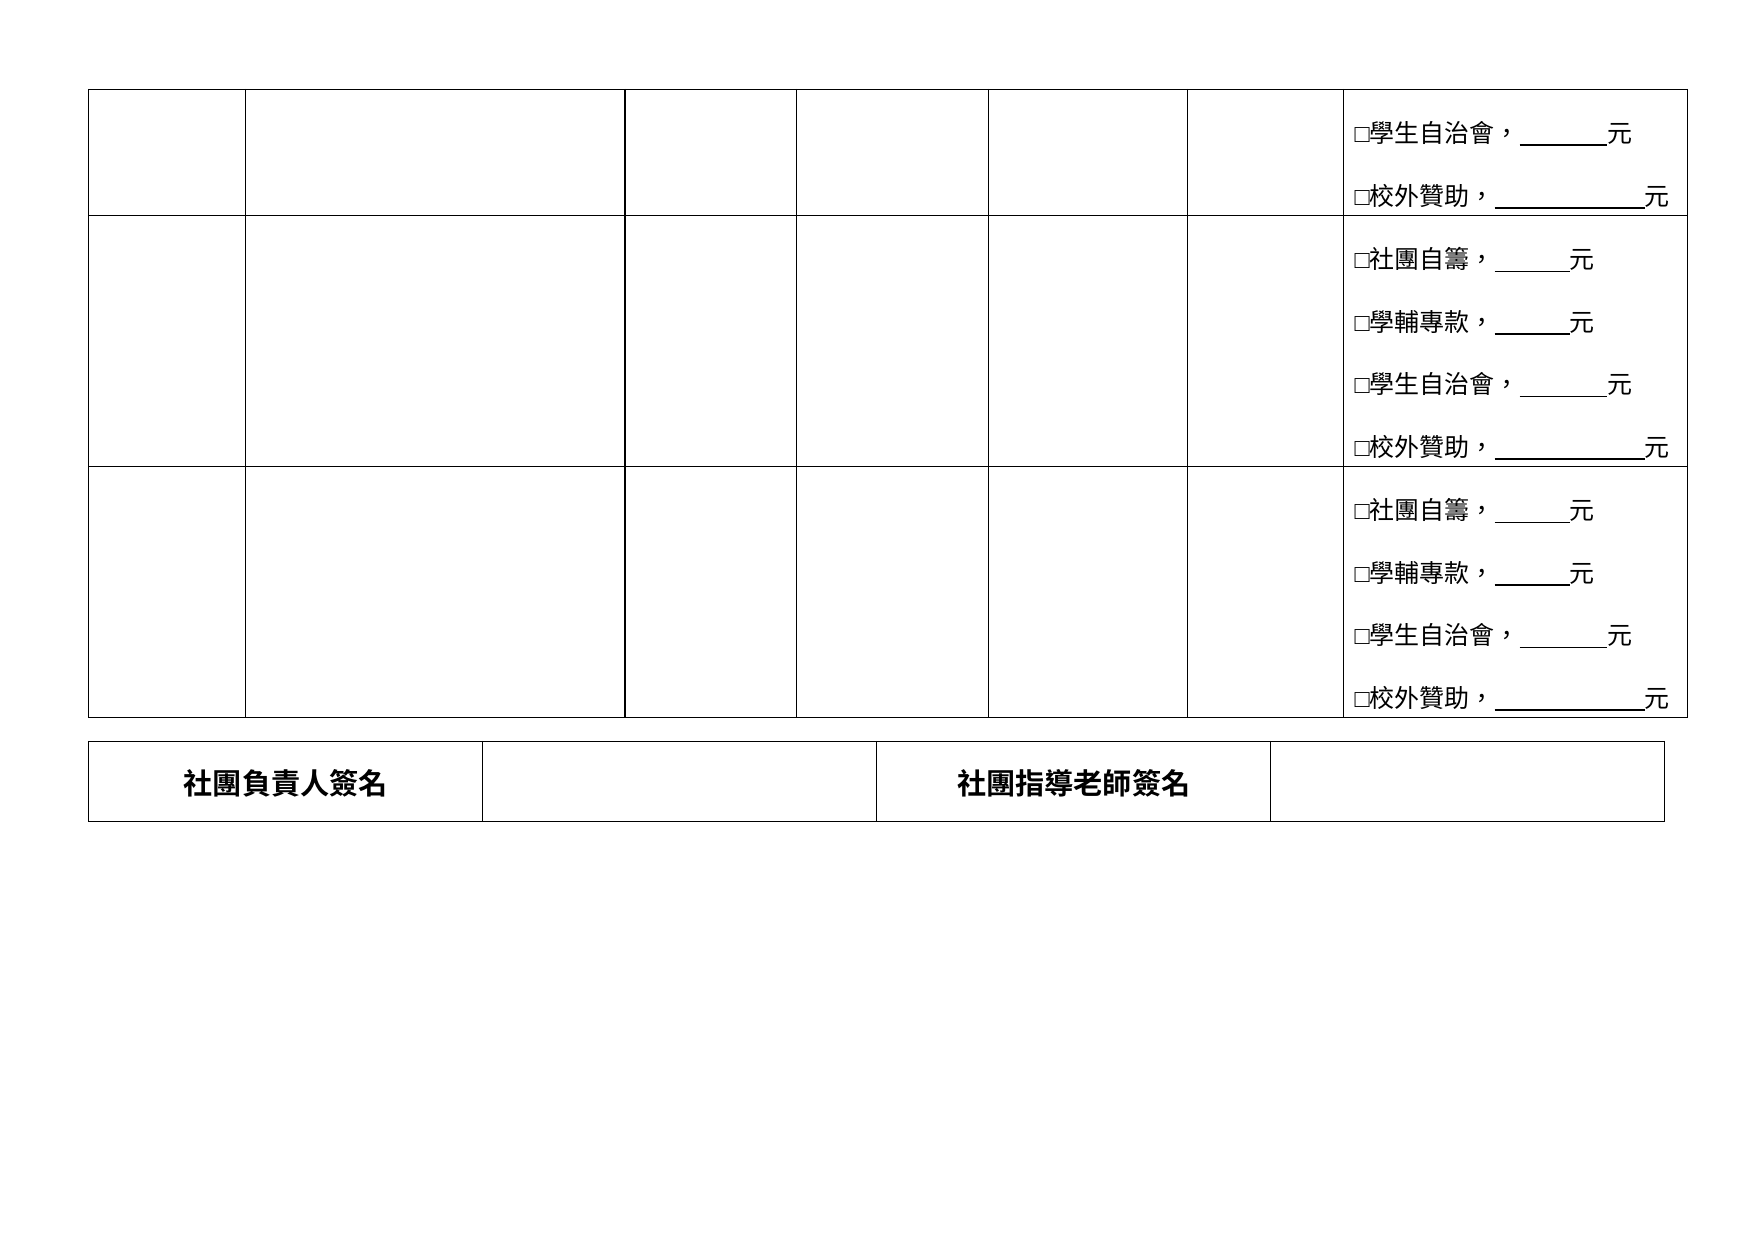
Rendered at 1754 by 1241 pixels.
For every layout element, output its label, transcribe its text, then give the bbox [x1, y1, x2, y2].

table_cell [1188, 216, 1343, 466]
table_cell [246, 467, 624, 717]
table_cell [797, 467, 988, 717]
table_header 社團指導老師簽名 [877, 742, 1270, 821]
table_header [1271, 742, 1664, 821]
table_cell [89, 216, 245, 466]
table_cell [626, 467, 796, 717]
table_cell □社團自籌， 元 □學輔專款， 元 □學生自治會， 元 □校外贊助， 元 [1344, 467, 1687, 717]
table_cell [89, 467, 245, 717]
table_cell [626, 216, 796, 466]
table_cell [1188, 90, 1343, 215]
table_cell [989, 216, 1187, 466]
table_header [483, 742, 876, 821]
table_header 社團負責人簽名 [89, 742, 482, 821]
table_cell [989, 467, 1187, 717]
table_cell [626, 90, 796, 215]
table_cell □學生自治會， 元 □校外贊助， 元 [1344, 90, 1687, 215]
table_cell [246, 90, 624, 215]
table_cell □社團自籌， 元 □學輔專款， 元 □學生自治會， 元 □校外贊助， 元 [1344, 216, 1687, 466]
table_cell [246, 216, 624, 466]
table_cell [797, 216, 988, 466]
table_cell [797, 90, 988, 215]
table_cell [989, 90, 1187, 215]
table_cell [89, 90, 245, 215]
table_cell [1188, 467, 1343, 717]
